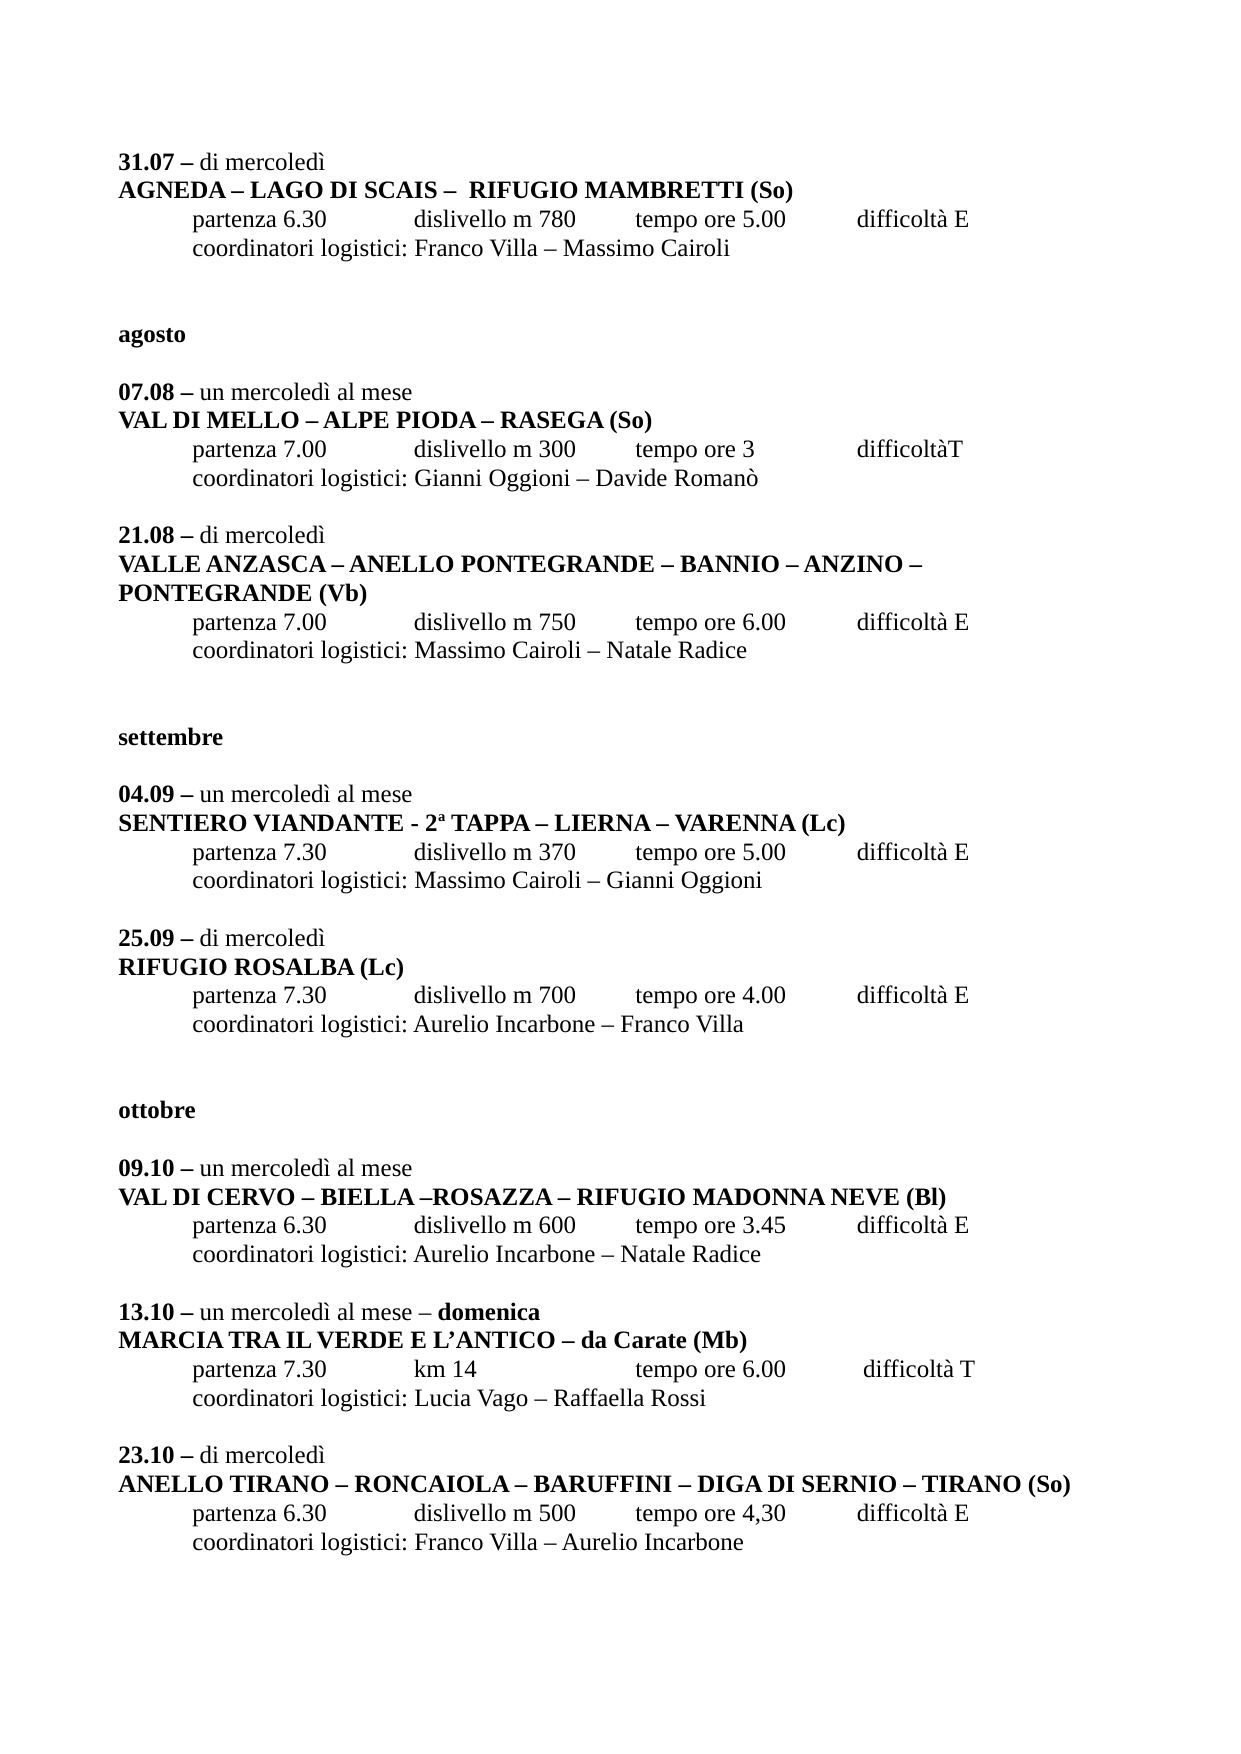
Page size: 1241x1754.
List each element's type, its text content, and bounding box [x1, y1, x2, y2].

text partenza 7.30 km 14 tempo ore 6.00 difficoltà T [118, 1354, 1122, 1383]
text partenza 6.30 dislivello m 600 tempo ore 3.45 difficoltà E [118, 1211, 1122, 1239]
text ottobre [118, 1096, 1122, 1124]
text 23.10 – di mercoledì [118, 1441, 1122, 1469]
text 25.09 – di mercoledì [118, 923, 1122, 952]
text partenza 7.00 dislivello m 300 tempo ore 3 difficoltàT [118, 434, 1122, 463]
text coordinatori logistici: Massimo Cairoli – Gianni Oggioni [118, 866, 1122, 894]
text 09.10 – un mercoledì al mese [118, 1153, 1122, 1182]
text VAL DI CERVO – BIELLA –ROSAZZA – RIFUGIO MADONNA NEVE (Bl) [118, 1182, 1122, 1211]
text partenza 7.00 dislivello m 750 tempo ore 6.00 difficoltà E [118, 607, 1122, 636]
text partenza 7.30 dislivello m 370 tempo ore 5.00 difficoltà E [118, 837, 1122, 866]
text MARCIA TRA IL VERDE E L’ANTICO – da Carate (Mb) [118, 1326, 1122, 1354]
text AGNEDA – LAGO DI SCAIS – RIFUGIO MAMBRETTI (So) [118, 176, 1122, 204]
text SENTIERO VIANDANTE - 2a TAPPA – LIERNA – VARENNA (Lc) [118, 808, 1122, 837]
text 13.10 – un mercoledì al mese – domenica [118, 1297, 1122, 1326]
text coordinatori logistici: Aurelio Incarbone – Franco Villa [118, 1009, 1122, 1038]
text partenza 7.30 dislivello m 700 tempo ore 4.00 difficoltà E [118, 981, 1122, 1009]
text VALLE ANZASCA – ANELLO PONTEGRANDE – BANNIO – ANZINO – PONTEGRANDE (Vb) [118, 549, 1122, 607]
text settembre [118, 722, 1122, 751]
text coordinatori logistici: Aurelio Incarbone – Natale Radice [118, 1239, 1122, 1268]
text coordinatori logistici: Massimo Cairoli – Natale Radice [118, 636, 1122, 664]
text 04.09 – un mercoledì al mese [118, 779, 1122, 808]
text 21.08 – di mercoledì [118, 521, 1122, 549]
text agosto [118, 319, 1122, 348]
text partenza 6.30 dislivello m 500 tempo ore 4,30 difficoltà E [118, 1498, 1122, 1527]
text VAL DI MELLO – ALPE PIODA – RASEGA (So) [118, 406, 1122, 434]
text coordinatori logistici: Franco Villa – Aurelio Incarbone [118, 1527, 1122, 1556]
text 07.08 – un mercoledì al mese [118, 377, 1122, 406]
text ANELLO TIRANO – RONCAIOLA – BARUFFINI – DIGA DI SERNIO – TIRANO (So) [118, 1469, 1122, 1498]
text 31.07 – di mercoledì [118, 147, 1122, 176]
text RIFUGIO ROSALBA (Lc) [118, 952, 1122, 981]
text coordinatori logistici: Franco Villa – Massimo Cairoli [118, 233, 1122, 262]
text coordinatori logistici: Lucia Vago – Raffaella Rossi [118, 1383, 1122, 1412]
text partenza 6.30 dislivello m 780 tempo ore 5.00 difficoltà E [118, 204, 1122, 233]
text coordinatori logistici: Gianni Oggioni – Davide Romanò [118, 463, 1122, 492]
